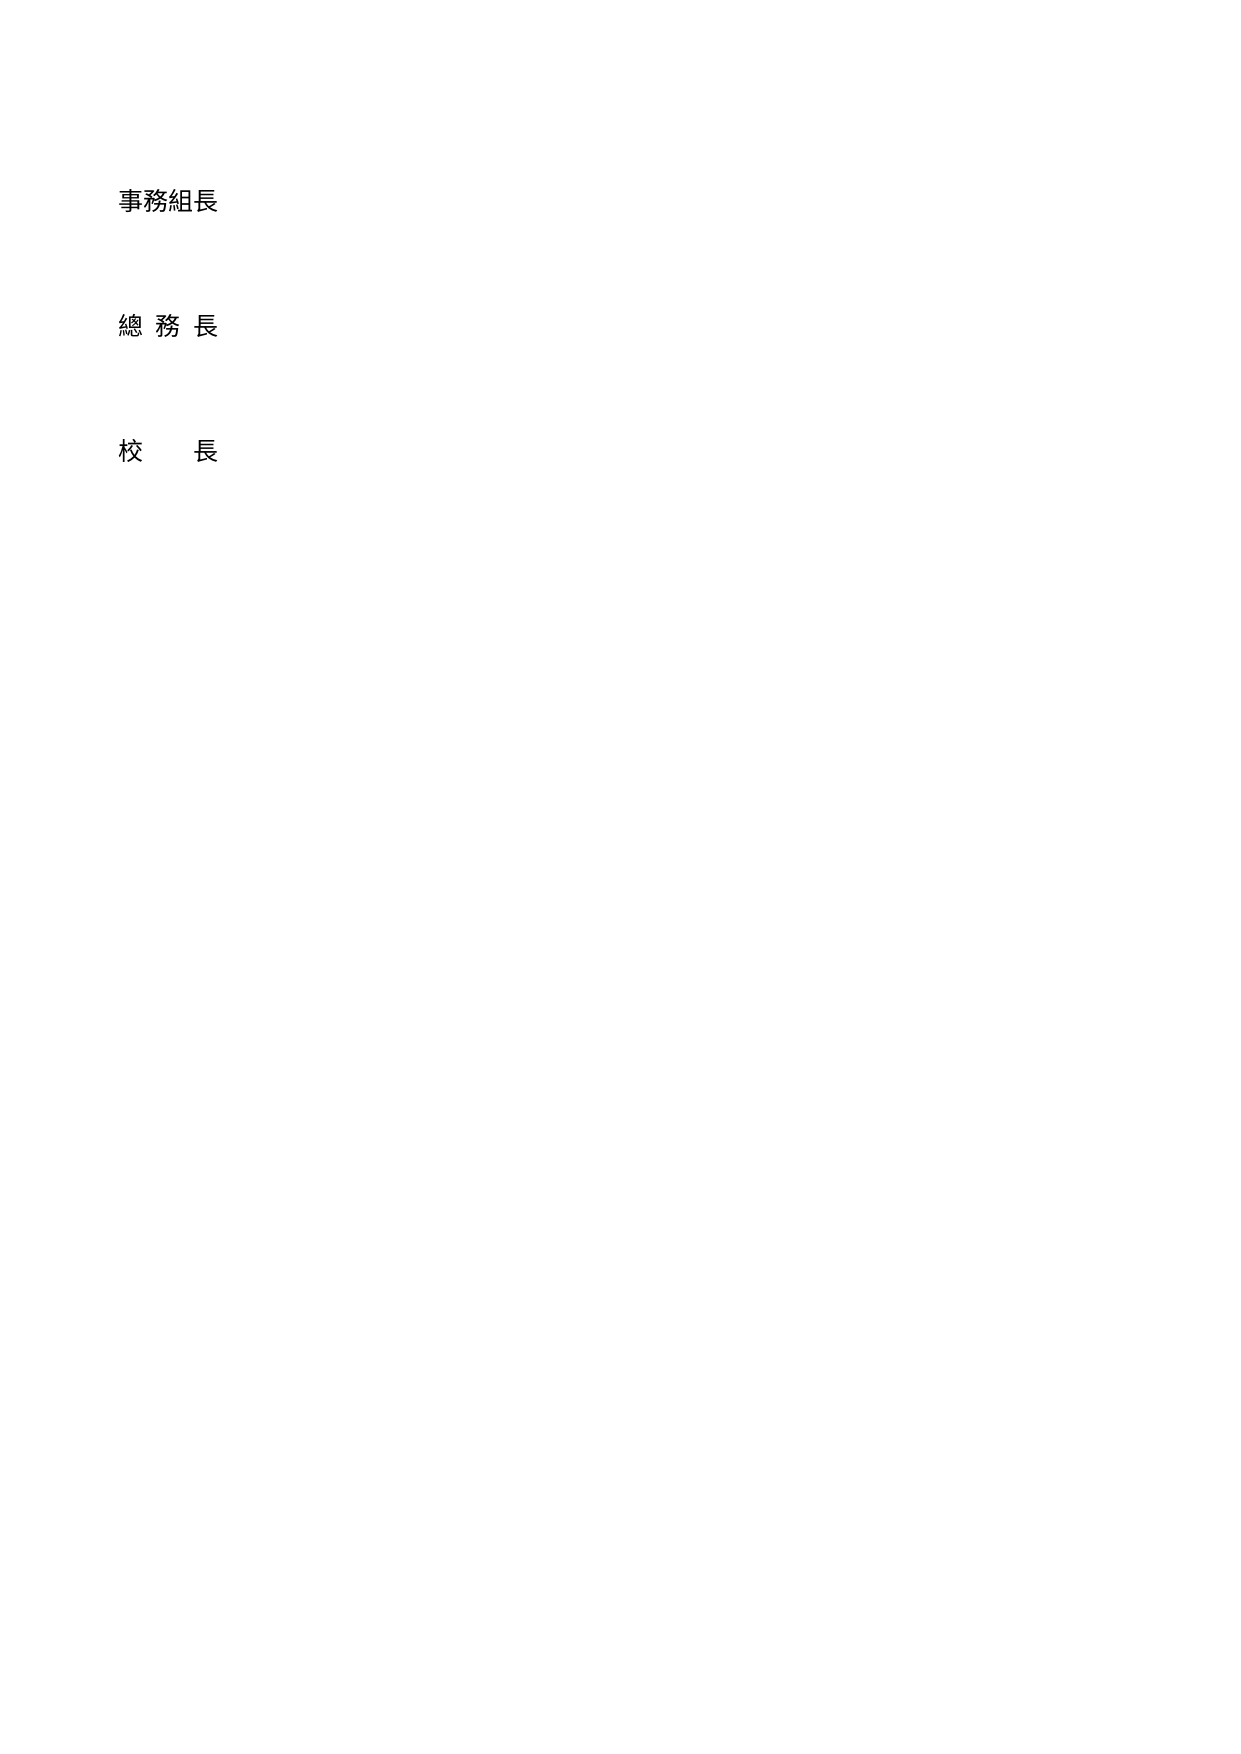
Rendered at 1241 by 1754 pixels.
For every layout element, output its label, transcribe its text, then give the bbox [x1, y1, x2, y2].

text 事務組長 [118, 158, 1122, 221]
text 總 務 長 [118, 283, 1122, 346]
text 校 長 [118, 408, 1122, 471]
